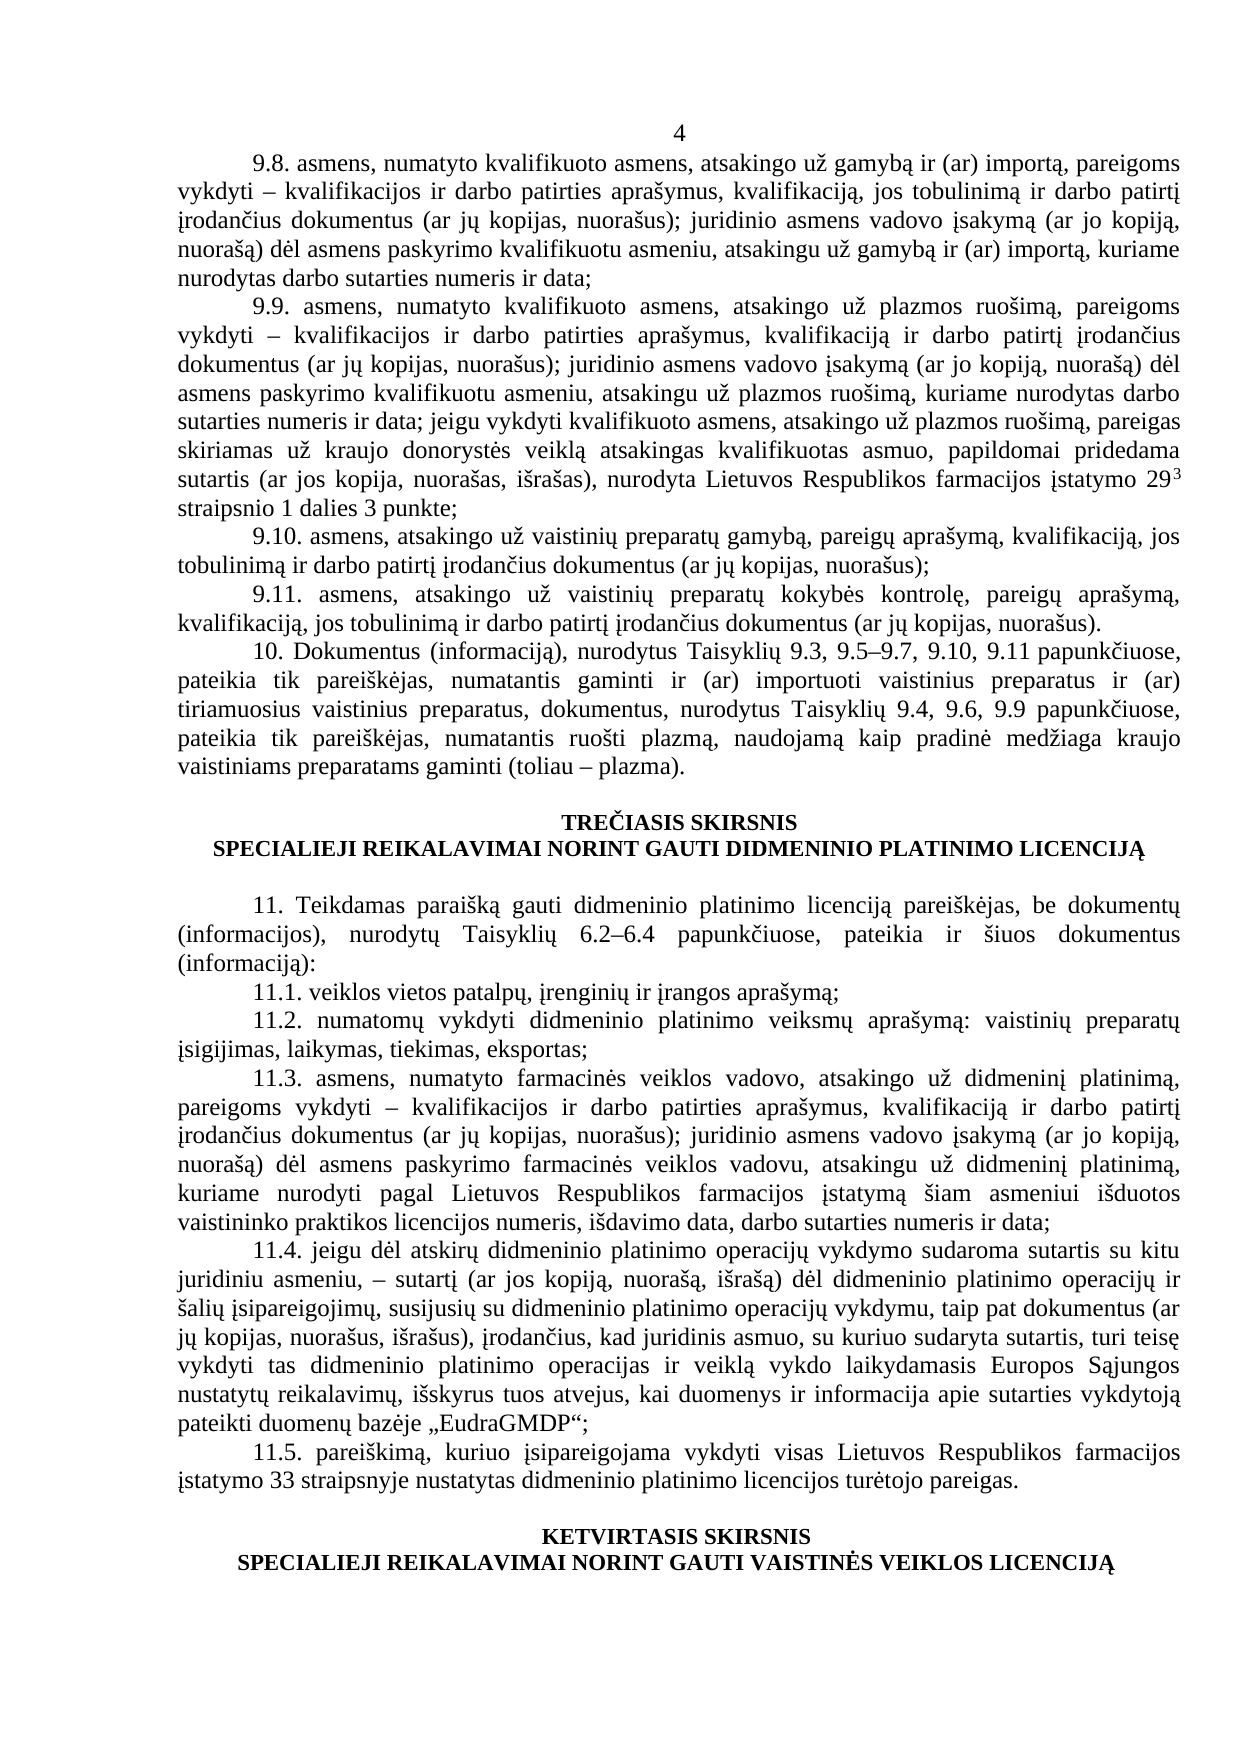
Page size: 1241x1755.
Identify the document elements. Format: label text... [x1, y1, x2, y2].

text SPECIALIEJI REIKALAVIMAI NORINT GAUTI VAISTINĖS VEIKLOS LICENCIJĄ [177, 1549, 1181, 1576]
text 11.5. pareiškimą, kuriuo įsipareigojama vykdyti visas Lietuvos Respublikos farmacijos įstatymo 33 straipsnyje nustatytas didmeninio platinimo licencijos turėtojo pareigas. [177, 1437, 1181, 1494]
text 11.4. jeigu dėl atskirų didmeninio platinimo operacijų vykdymo sudaroma sutartis su kitu juridiniu asmeniu, – sutartį (ar jos kopiją, nuorašą, išrašą) dėl didmeninio platinimo operacijų ir šalių įsipareigojimų, susijusių su didmeninio platinimo operacijų vykdymu, taip pat dokumentus (ar jų kopijas, nuorašus, išrašus), įrodančius, kad juridinis asmuo, su kuriuo sudaryta sutartis, turi teisę vykdyti tas didmeninio platinimo operacijas ir veiklą vykdo laikydamasis Europos Sąjungos nustatytų reikalavimų, išskyrus tuos atvejus, kai duomenys ir informacija apie sutarties vykdytoją pateikti duomenų bazėje „EudraGMDP“; [177, 1235, 1181, 1437]
text 11.3. asmens, numatyto farmacinės veiklos vadovo, atsakingo už didmeninį platinimą, pareigoms vykdyti – kvalifikacijos ir darbo patirties aprašymus, kvalifikaciją ir darbo patirtį įrodančius dokumentus (ar jų kopijas, nuorašus); juridinio asmens vadovo įsakymą (ar jo kopiją, nuorašą) dėl asmens paskyrimo farmacinės veiklos vadovu, atsakingu už didmeninį platinimą, kuriame nurodyti pagal Lietuvos Respublikos farmacijos įstatymą šiam asmeniui išduotos vaistininko praktikos licencijos numeris, išdavimo data, darbo sutarties numeris ir data; [177, 1063, 1181, 1235]
text KETVIRTASIS SKIRSNIS [177, 1523, 1181, 1549]
text 10. Dokumentus (informaciją), nurodytus Taisyklių 9.3, 9.5–9.7, 9.10, 9.11 papunkčiuose, pateikia tik pareiškėjas, numatantis gaminti ir (ar) importuoti vaistinius preparatus ir (ar) tiriamuosius vaistinius preparatus, dokumentus, nurodytus Taisyklių 9.4, 9.6, 9.9 papunkčiuose, pateikia tik pareiškėjas, numatantis ruošti plazmą, naudojamą kaip pradinė medžiaga kraujo vaistiniams preparatams gaminti (toliau – plazma). [177, 636, 1181, 780]
text SPECIALIEJI REIKALAVIMAI NORINT GAUTI DIDMENINIO PLATINIMO LICENCIJĄ [177, 835, 1181, 862]
text TREČIASIS SKIRSNIS [177, 809, 1181, 835]
text 9.11. asmens, atsakingo už vaistinių preparatų kokybės kontrolę, pareigų aprašymą, kvalifikaciją, jos tobulinimą ir darbo patirtį įrodančius dokumentus (ar jų kopijas, nuorašus). [177, 579, 1181, 636]
text 11.1. veiklos vietos patalpų, įrenginių ir įrangos aprašymą; [177, 977, 1181, 1005]
text 9.9. asmens, numatyto kvalifikuoto asmens, atsakingo už plazmos ruošimą, pareigoms vykdyti – kvalifikacijos ir darbo patirties aprašymus, kvalifikaciją ir darbo patirtį įrodančius dokumentus (ar jų kopijas, nuorašus); juridinio asmens vadovo įsakymą (ar jo kopiją, nuorašą) dėl asmens paskyrimo kvalifikuotu asmeniu, atsakingu už plazmos ruošimą, kuriame nurodytas darbo sutarties numeris ir data; jeigu vykdyti kvalifikuoto asmens, atsakingo už plazmos ruošimą, pareigas skiriamas už kraujo donorystės veiklą atsakingas kvalifikuotas asmuo, papildomai pridedama sutartis (ar jos kopija, nuorašas, išrašas), nurodyta Lietuvos Respublikos farmacijos įstatymo 293 straipsnio 1 dalies 3 punkte; [177, 291, 1181, 521]
text 9.10. asmens, atsakingo už vaistinių preparatų gamybą, pareigų aprašymą, kvalifikaciją, jos tobulinimą ir darbo patirtį įrodančius dokumentus (ar jų kopijas, nuorašus); [177, 521, 1181, 579]
text 11. Teikdamas paraišką gauti didmeninio platinimo licenciją pareiškėjas, be dokumentų (informacijos), nurodytų Taisyklių 6.2–6.4 papunkčiuose, pateikia ir šiuos dokumentus (informaciją): [177, 890, 1181, 977]
text 9.8. asmens, numatyto kvalifikuoto asmens, atsakingo už gamybą ir (ar) importą, pareigoms vykdyti – kvalifikacijos ir darbo patirties aprašymus, kvalifikaciją, jos tobulinimą ir darbo patirtį įrodančius dokumentus (ar jų kopijas, nuorašus); juridinio asmens vadovo įsakymą (ar jo kopiją, nuorašą) dėl asmens paskyrimo kvalifikuotu asmeniu, atsakingu už gamybą ir (ar) importą, kuriame nurodytas darbo sutarties numeris ir data; [177, 148, 1181, 291]
text 11.2. numatomų vykdyti didmeninio platinimo veiksmų aprašymą: vaistinių preparatų įsigijimas, laikymas, tiekimas, eksportas; [177, 1005, 1181, 1063]
